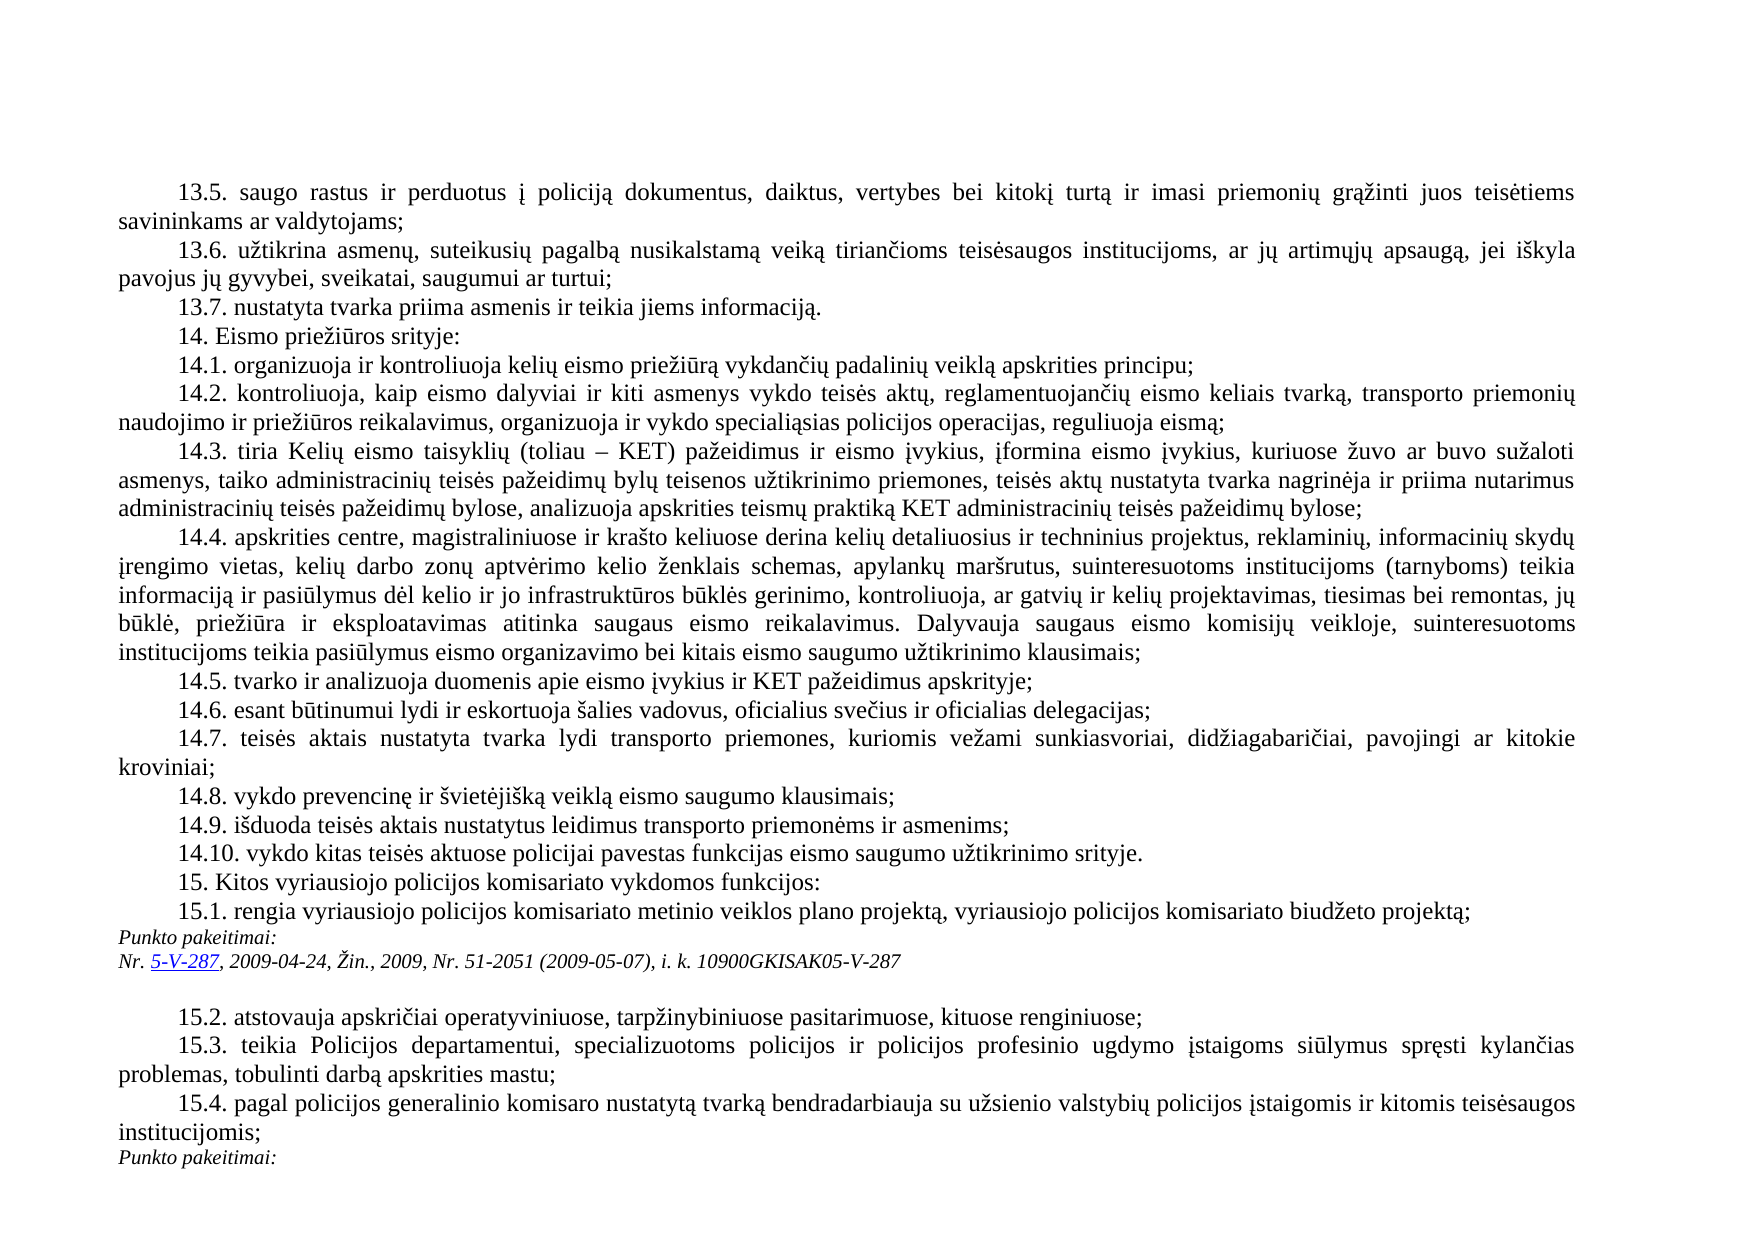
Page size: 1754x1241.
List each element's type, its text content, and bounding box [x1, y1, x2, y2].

text 14.1. organizuoja ir kontroliuoja kelių eismo priežiūrą vykdančių padalinių veiklą apskrities principu; [118, 350, 1577, 378]
text 14.10. vykdo kitas teisės aktuose policijai pavestas funkcijas eismo saugumo užtikrinimo srityje. [118, 838, 1577, 867]
text 14.6. esant būtinumui lydi ir eskortuoja šalies vadovus, oficialius svečius ir oficialias delegacijas; [118, 695, 1577, 723]
text 14.9. išduoda teisės aktais nustatytus leidimus transporto priemonėms ir asmenims; [118, 810, 1577, 838]
text 13.5. saugo rastus ir perduotus į policiją dokumentus, daiktus, vertybes bei kitokį turtą ir imasi priemonių grąžinti juos teisėtiems savininkams ar valdytojams; [118, 177, 1577, 235]
text Punkto pakeitimai: [118, 1145, 1577, 1169]
text 14. Eismo priežiūros srityje: [118, 321, 1577, 350]
text 15.4. pagal policijos generalinio komisaro nustatytą tvarką bendradarbiauja su užsienio valstybių policijos įstaigomis ir kitomis teisėsaugos institucijomis; [118, 1088, 1577, 1145]
text 15.3. teikia Policijos departamentui, specializuotoms policijos ir policijos profesinio ugdymo įstaigoms siūlymus spręsti kylančias problemas, tobulinti darbą apskrities mastu; [118, 1030, 1577, 1088]
text 13.7. nustatyta tvarka priima asmenis ir teikia jiems informaciją. [118, 292, 1577, 321]
text 14.7. teisės aktais nustatyta tvarka lydi transporto priemones, kuriomis vežami sunkiasvoriai, didžiagabaričiai, pavojingi ar kitokie kroviniai; [118, 723, 1577, 781]
text 15. Kitos vyriausiojo policijos komisariato vykdomos funkcijos: [118, 867, 1577, 896]
text 15.2. atstovauja apskričiai operatyviniuose, tarpžinybiniuose pasitarimuose, kituose renginiuose; [118, 1002, 1577, 1030]
text Nr. 5-V-287, 2009-04-24, Žin., 2009, Nr. 51-2051 (2009-05-07), i. k. 10900GKISAK05-V-287 [118, 949, 1577, 973]
text 14.2. kontroliuoja, kaip eismo dalyviai ir kiti asmenys vykdo teisės aktų, reglamentuojančių eismo keliais tvarką, transporto priemonių naudojimo ir priežiūros reikalavimus, organizuoja ir vykdo specialiąsias policijos operacijas, reguliuoja eismą; [118, 378, 1577, 436]
text 14.8. vykdo prevencinę ir švietėjišką veiklą eismo saugumo klausimais; [118, 781, 1577, 810]
text 14.4. apskrities centre, magistraliniuose ir krašto keliuose derina kelių detaliuosius ir techninius projektus, reklaminių, informacinių skydų įrengimo vietas, kelių darbo zonų aptvėrimo kelio ženklais schemas, apylankų maršrutus, suinteresuotoms institucijoms (tarnyboms) teikia informaciją ir pasiūlymus dėl kelio ir jo infrastruktūros būklės gerinimo, kontroliuoja, ar gatvių ir kelių projektavimas, tiesimas bei remontas, jų būklė, priežiūra ir eksploatavimas atitinka saugaus eismo reikalavimus. Dalyvauja saugaus eismo komisijų veikloje, suinteresuotoms institucijoms teikia pasiūlymus eismo organizavimo bei kitais eismo saugumo užtikrinimo klausimais; [118, 522, 1577, 666]
text 14.5. tvarko ir analizuoja duomenis apie eismo įvykius ir KET pažeidimus apskrityje; [118, 666, 1577, 695]
text Punkto pakeitimai: [118, 925, 1577, 949]
text 14.3. tiria Kelių eismo taisyklių (toliau – KET) pažeidimus ir eismo įvykius, įformina eismo įvykius, kuriuose žuvo ar buvo sužaloti asmenys, taiko administracinių teisės pažeidimų bylų teisenos užtikrinimo priemones, teisės aktų nustatyta tvarka nagrinėja ir priima nutarimus administracinių teisės pažeidimų bylose, analizuoja apskrities teismų praktiką KET administracinių teisės pažeidimų bylose; [118, 436, 1577, 522]
text 15.1. rengia vyriausiojo policijos komisariato metinio veiklos plano projektą, vyriausiojo policijos komisariato biudžeto projektą; [118, 896, 1577, 925]
text 13.6. užtikrina asmenų, suteikusių pagalbą nusikalstamą veiką tiriančioms teisėsaugos institucijoms, ar jų artimųjų apsaugą, jei iškyla pavojus jų gyvybei, sveikatai, saugumui ar turtui; [118, 235, 1577, 292]
